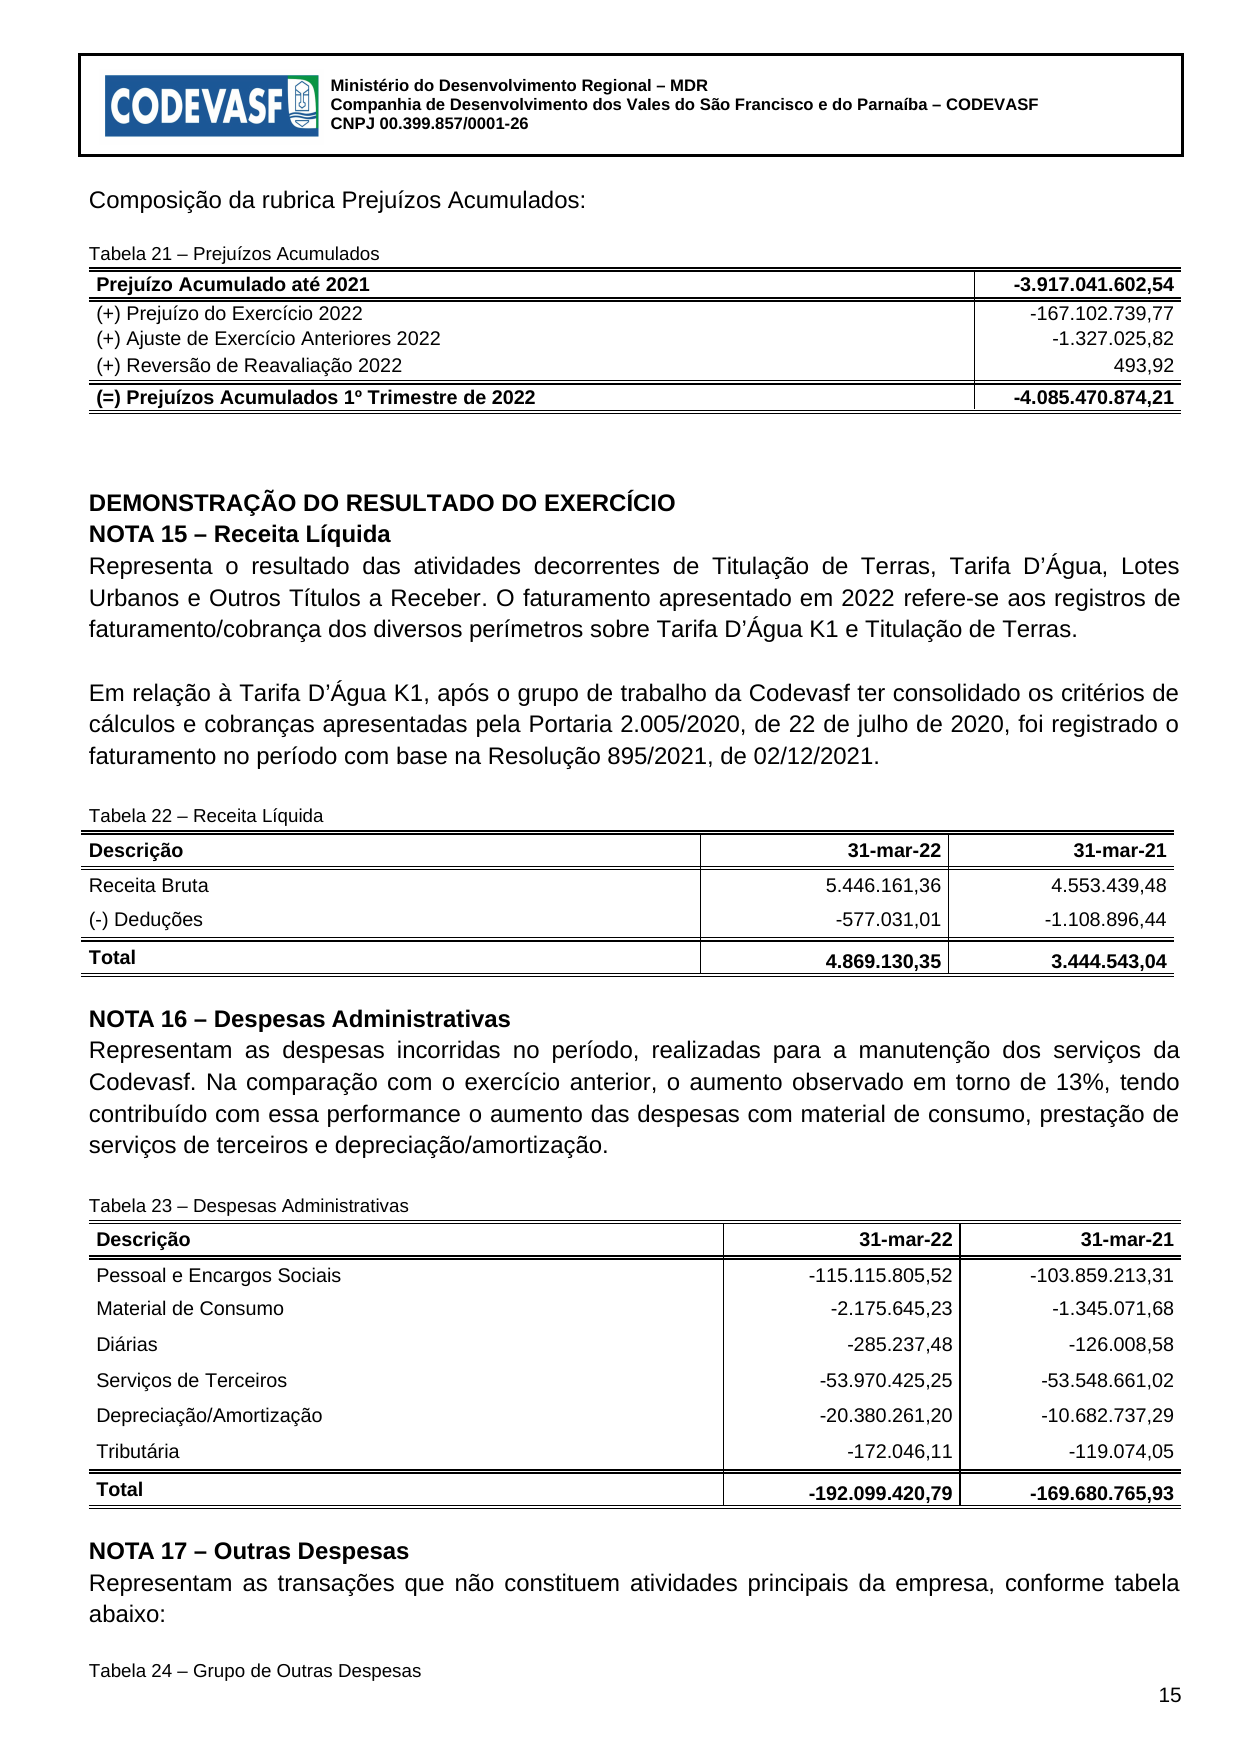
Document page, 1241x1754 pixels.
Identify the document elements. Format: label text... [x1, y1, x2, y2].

text Tabela 24 – Grupo de Outras Despesas [89, 1659, 1181, 1681]
subtitle NOTA 16 – Despesas Administrativas [89, 1005, 1181, 1032]
table_cell (+) Reversão de Reavaliação 2022 [89, 352, 974, 380]
table_header Descrição [89, 1224, 723, 1255]
table_cell 4.553.439,48 [949, 870, 1174, 901]
table_cell -2.175.645,23 [724, 1291, 959, 1326]
table_cell 4.869.130,35 [701, 942, 948, 972]
table_cell -285.237,48 [724, 1326, 959, 1362]
table_cell -172.046,11 [724, 1433, 959, 1469]
table_cell 3.444.543,04 [949, 942, 1174, 972]
table_header 31-mar-22 [701, 835, 948, 866]
table_cell -1.108.896,44 [949, 901, 1174, 937]
text Tabela 23 – Despesas Administrativas [89, 1195, 1181, 1216]
table_cell (+) Prejuízo do Exercício 2022 [89, 302, 974, 325]
table_cell -119.074,05 [961, 1433, 1181, 1469]
text Representam as despesas incorridas no período, realizadas para a manutenção dos serviços da Codevasf. Na comparação com o exercício anterior, o aumento observado em torno de 13%, tendo contribuído com essa performance o aumento das despesas com material de consumo, prestação de serviços de terceiros e depreciação/amortização. [89, 1036, 1181, 1159]
text DEMONSTRAÇÃO DO RESULTADO DO EXERCÍCIO [89, 488, 1181, 516]
text Tabela 21 – Prejuízos Acumulados [89, 242, 1181, 264]
table_cell -53.548.661,02 [961, 1362, 1181, 1398]
table_header Descrição [81, 835, 700, 866]
table_cell Serviços de Terceiros [89, 1362, 723, 1398]
table_cell -10.682.737,29 [961, 1398, 1181, 1433]
table_cell Total [89, 1474, 723, 1504]
subtitle NOTA 17 – Outras Despesas [89, 1537, 1181, 1564]
table_cell 493,92 [975, 352, 1181, 380]
text Representam as transações que não constituem atividades principais da empresa, conforme tabela abaixo: [89, 1568, 1181, 1628]
table_header -3.917.041.602,54 [975, 272, 1181, 297]
table_header 31-mar-22 [724, 1224, 959, 1255]
table_header Prejuízo Acumulado até 2021 [89, 272, 974, 297]
table_cell Receita Bruta [81, 870, 700, 901]
table_cell -53.970.425,25 [724, 1362, 959, 1398]
table_cell -577.031,01 [701, 901, 948, 937]
table_cell (+) Ajuste de Exercício Anteriores 2022 [89, 325, 974, 352]
table_cell Tributária [89, 1433, 723, 1469]
table_cell Depreciação/Amortização [89, 1398, 723, 1433]
table_header 31-mar-21 [961, 1224, 1181, 1255]
text Tabela 22 – Receita Líquida [89, 805, 1181, 827]
table_cell Pessoal e Encargos Sociais [89, 1260, 723, 1291]
table_cell Diárias [89, 1326, 723, 1362]
table_cell -1.345.071,68 [961, 1291, 1181, 1326]
table_cell -1.327.025,82 [975, 325, 1181, 352]
table_cell -20.380.261,20 [724, 1398, 959, 1433]
text Composição da rubrica Prejuízos Acumulados: [89, 186, 1181, 214]
table_cell -169.680.765,93 [961, 1474, 1181, 1504]
table_cell -103.859.213,31 [961, 1260, 1181, 1291]
table_cell Total [81, 942, 700, 972]
table_cell -126.008,58 [961, 1326, 1181, 1362]
table_cell (=) Prejuízos Acumulados 1º Trimestre de 2022 [89, 385, 974, 409]
text Representa o resultado das atividades decorrentes de Titulação de Terras, Tarifa D’Água, Lotes Urbanos e Outros Títulos a Receber. O faturamento apresentado em 2022 refere-se aos registros de faturamento/cobrança dos diversos perímetros sobre Tarifa D’Água K1 e Titulação de Terras. [89, 552, 1181, 643]
table_cell (-) Deduções [81, 901, 700, 937]
table_cell 5.446.161,36 [701, 870, 948, 901]
picture [99, 69, 325, 145]
table_cell Material de Consumo [89, 1291, 723, 1326]
table_cell -4.085.470.874,21 [975, 385, 1181, 409]
table_cell -192.099.420,79 [724, 1474, 959, 1504]
text Em relação à Tarifa D’Água K1, após o grupo de trabalho da Codevasf ter consolidado os critérios de cálculos e cobranças apresentadas pela Portaria 2.005/2020, de 22 de julho de 2020, foi registrado o faturamento no período com base na Resolução 895/2021, de 02/12/2021. [89, 678, 1181, 769]
subtitle NOTA 15 – Receita Líquida [89, 520, 1181, 548]
table_header 31-mar-21 [949, 835, 1174, 866]
table_cell -167.102.739,77 [975, 302, 1181, 325]
table_cell -115.115.805,52 [724, 1260, 959, 1291]
